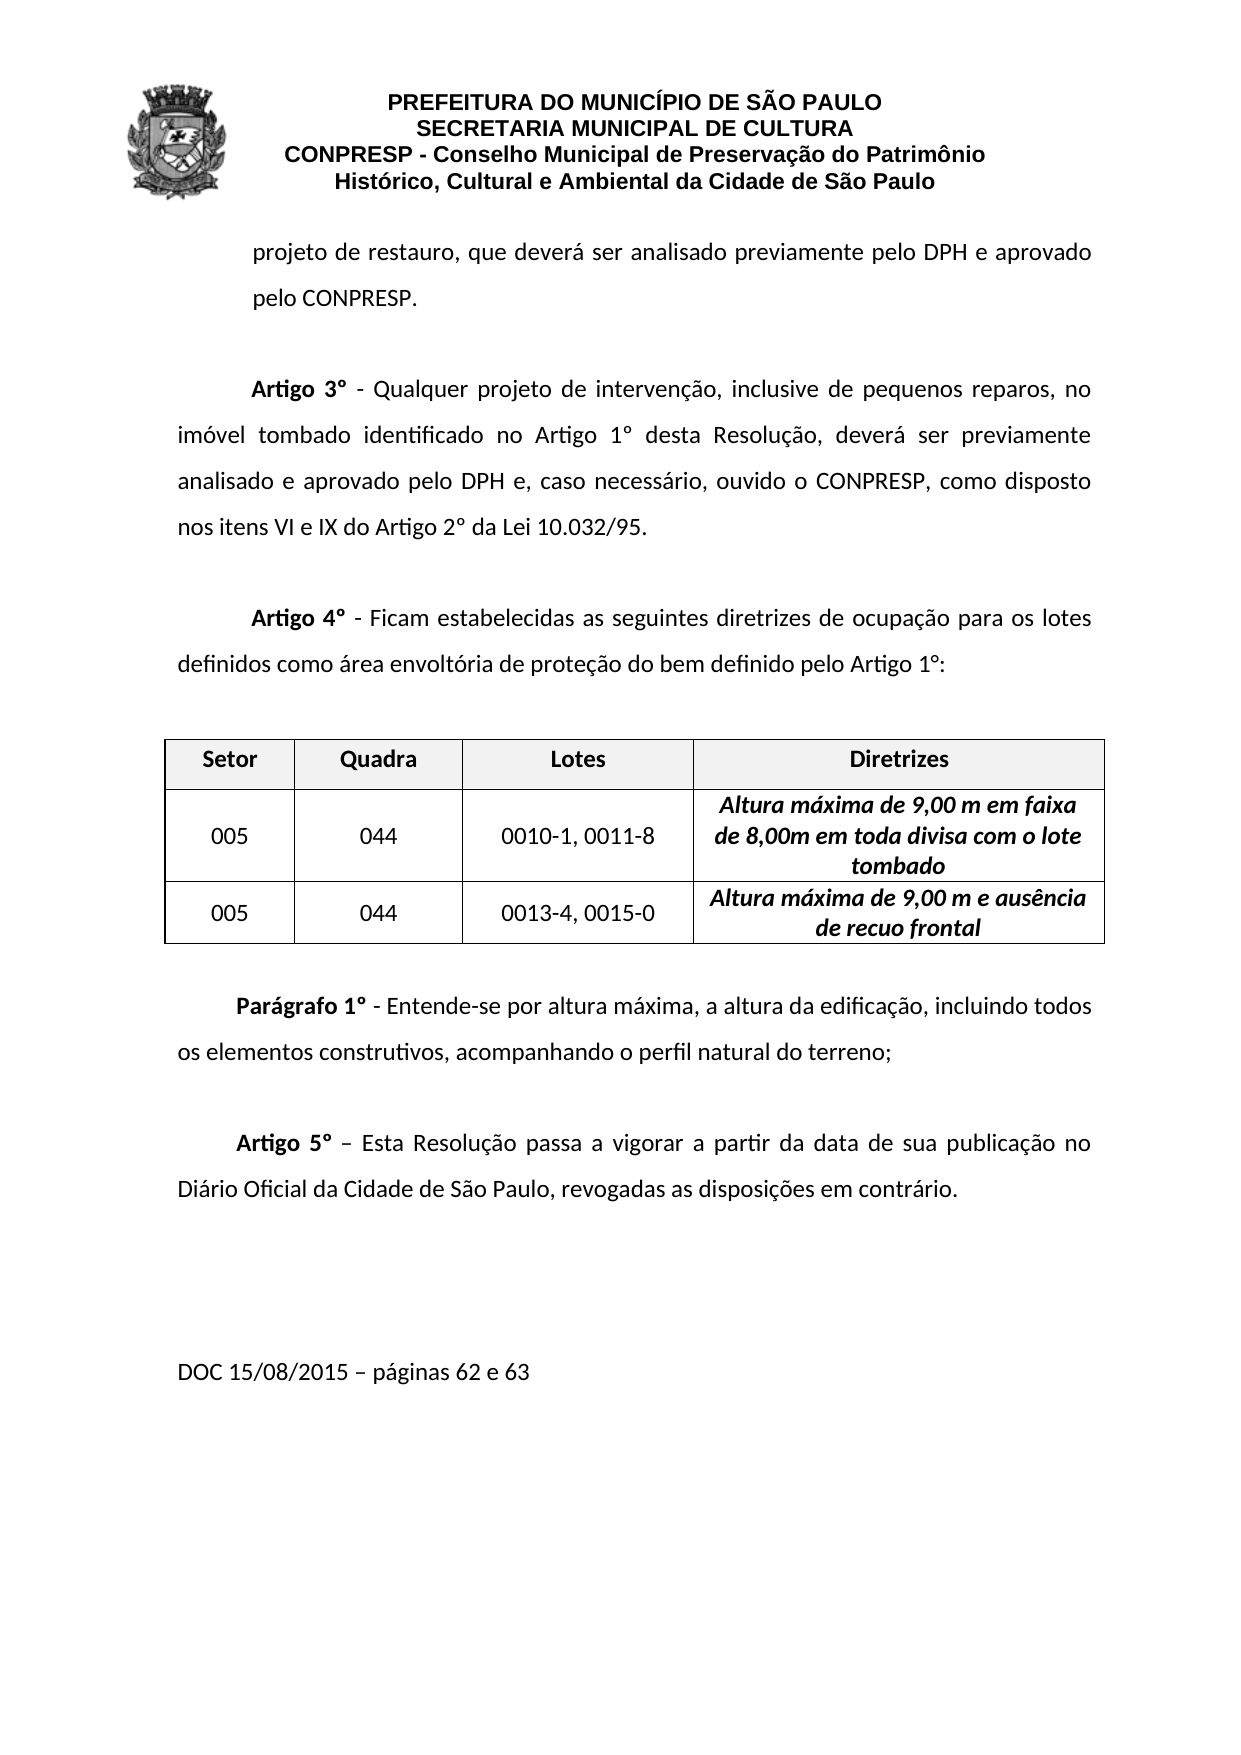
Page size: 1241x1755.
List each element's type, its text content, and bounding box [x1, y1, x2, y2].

table_header Setor [166, 740, 294, 788]
table_header Quadra [295, 740, 462, 788]
table_cell 0013-4, 0015-0 [463, 882, 693, 943]
table_header Lotes [463, 740, 693, 788]
table_cell 0010-1, 0011-8 [463, 790, 693, 881]
table_cell 005 [166, 882, 294, 943]
table_cell 044 [295, 790, 462, 881]
table_cell Altura máxima de 9,00 m em faixa de 8,00m em toda divisa com o lote tombado [694, 790, 1104, 881]
table_cell 005 [166, 790, 294, 881]
table_header Diretrizes [694, 740, 1104, 788]
table_cell 044 [295, 882, 462, 943]
text DOC 15/08/2015 – páginas 62 e 63 [177, 1356, 1093, 1386]
text Artigo 5º – Esta Resolução passa a vigorar a partir da data de sua publicação no Diário Oficial da Cidade de São Paulo, revogadas as disposições em contrário. [177, 1127, 1093, 1203]
text Parágrafo 1º - Entende-se por altura máxima, a altura da edificação, incluindo todos os elementos construtivos, acompanhando o perfil natural do terreno; [177, 990, 1093, 1066]
table_cell Altura máxima de 9,00 m e ausência de recuo frontal [694, 882, 1104, 943]
list projeto de restauro, que deverá ser analisado previamente pelo DPH e aprovado pelo CONPRESP. [215, 236, 1093, 312]
text Artigo 3º - Qualquer projeto de intervenção, inclusive de pequenos reparos, no imóvel tombado identificado no Artigo 1º desta Resolução, deverá ser previamente analisado e aprovado pelo DPH e, caso necessário, ouvido o CONPRESP, como disposto nos itens VI e IX do Artigo 2º da Lei 10.032/95. [177, 373, 1093, 541]
text Artigo 4º - Ficam estabelecidas as seguintes diretrizes de ocupação para os lotes definidos como área envoltória de proteção do bem definido pelo Artigo 1°: [177, 602, 1093, 678]
